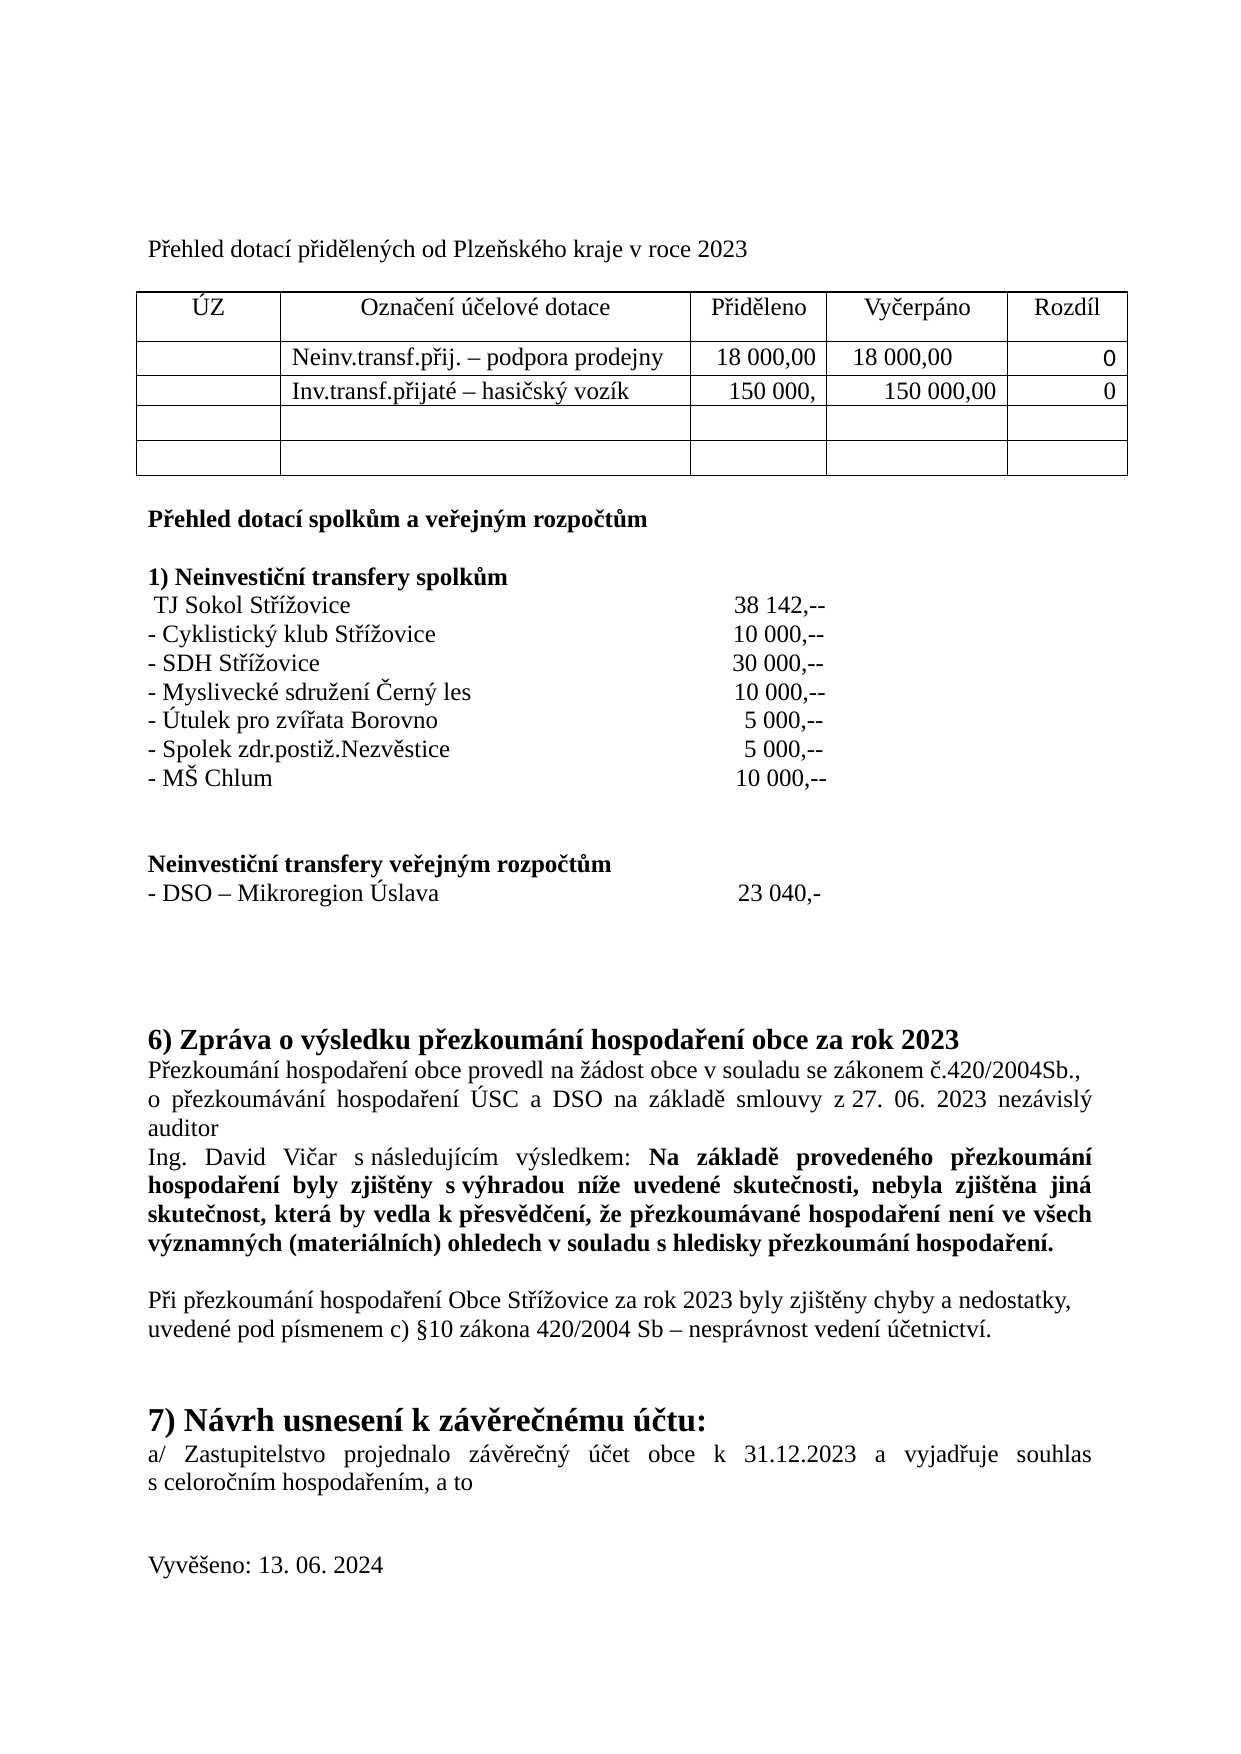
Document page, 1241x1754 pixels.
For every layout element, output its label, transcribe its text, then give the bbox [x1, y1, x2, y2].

text 6) Zpráva o výsledku přezkoumání hospodaření obce za rok 2023 [148, 1022, 1093, 1055]
text a/ Zastupitelstvo projednalo závěrečný účet obce k 31.12.2023 a vyjadřuje souhlas s celoročním hospodařením, a to [148, 1439, 1093, 1496]
table_cell [691, 406, 826, 440]
table_cell 0 [1008, 376, 1127, 405]
text Neinvestiční transfery veřejným rozpočtům [148, 849, 1093, 878]
table_cell [827, 406, 1007, 440]
table_cell 150 000, [691, 376, 826, 405]
table_cell [137, 406, 280, 440]
table_cell [1008, 441, 1127, 474]
table_cell 18 000,00 [691, 342, 826, 375]
table_cell [281, 441, 690, 474]
table_cell [691, 441, 826, 474]
text - DSO – Mikroregion Úslava 23 040,- [148, 878, 1093, 907]
table_cell [1008, 406, 1127, 440]
table_header Označení účelové dotace [281, 293, 690, 341]
text 1) Neinvestiční transfery spolkům [148, 562, 1093, 591]
table_header Přiděleno [691, 293, 826, 341]
text Při přezkoumání hospodaření Obce Střížovice za rok 2023 byly zjištěny chyby a nedostatky, uvedené pod písmenem c) §10 zákona 420/2004 Sb – nesprávnost vedení účetnictví. [148, 1285, 1093, 1343]
text o přezkoumávání hospodaření ÚSC a DSO na základě smlouvy z 27. 06. 2023 nezávislý auditor [148, 1084, 1093, 1142]
table_cell 150 000,00 [827, 376, 1007, 405]
table_cell Inv.transf.přijaté – hasičský vozík [281, 376, 690, 405]
text Vyvěšeno: 13. 06. 2024 [148, 1550, 1093, 1579]
text 7) Návrh usnesení k závěrečnému účtu: [148, 1400, 1093, 1439]
text - Myslivecké sdružení Černý les 10 000,-- [148, 677, 1093, 706]
text - Cyklistický klub Střížovice 10 000,-- [148, 619, 1093, 648]
table_cell Neinv.transf.přij. – podpora prodejny [281, 342, 690, 375]
text - SDH Střížovice 30 000,-- [148, 648, 1093, 677]
table_header Rozdíl [1008, 293, 1127, 341]
text - Spolek zdr.postiž.Nezvěstice 5 000,-- [148, 734, 1093, 763]
text TJ Sokol Střížovice 38 142,-- [148, 591, 1093, 619]
text - Útulek pro zvířata Borovno 5 000,-- [148, 706, 1093, 734]
text - MŠ Chlum 10 000,-- [148, 763, 1093, 792]
table_cell 18 000,00 [827, 342, 1007, 375]
table_header Vyčerpáno [827, 293, 1007, 341]
table_cell [827, 441, 1007, 474]
text Přehled dotací spolkům a veřejným rozpočtům [148, 504, 1093, 533]
text Ing. David Vičar s následujícím výsledkem: Na základě provedeného přezkoumání hospodaření byly zjištěny s výhradou níže uvedené skutečnosti, nebyla zjištěna jiná skutečnost, která by vedla k přesvědčení, že přezkoumávané hospodaření není ve všech významných (materiálních) ohledech v souladu s hledisky přezkoumání hospodaření. [148, 1142, 1093, 1257]
table_cell [281, 406, 690, 440]
table_cell 0 [1008, 342, 1127, 375]
table_cell [137, 376, 280, 405]
table_header ÚZ [137, 293, 280, 341]
table_cell [137, 342, 280, 375]
text Přezkoumání hospodaření obce provedl na žádost obce v souladu se zákonem č.420/2004Sb., [148, 1055, 1093, 1084]
text Přehled dotací přidělených od Plzeňského kraje v roce 2023 [148, 234, 1093, 263]
table_cell [137, 441, 280, 474]
